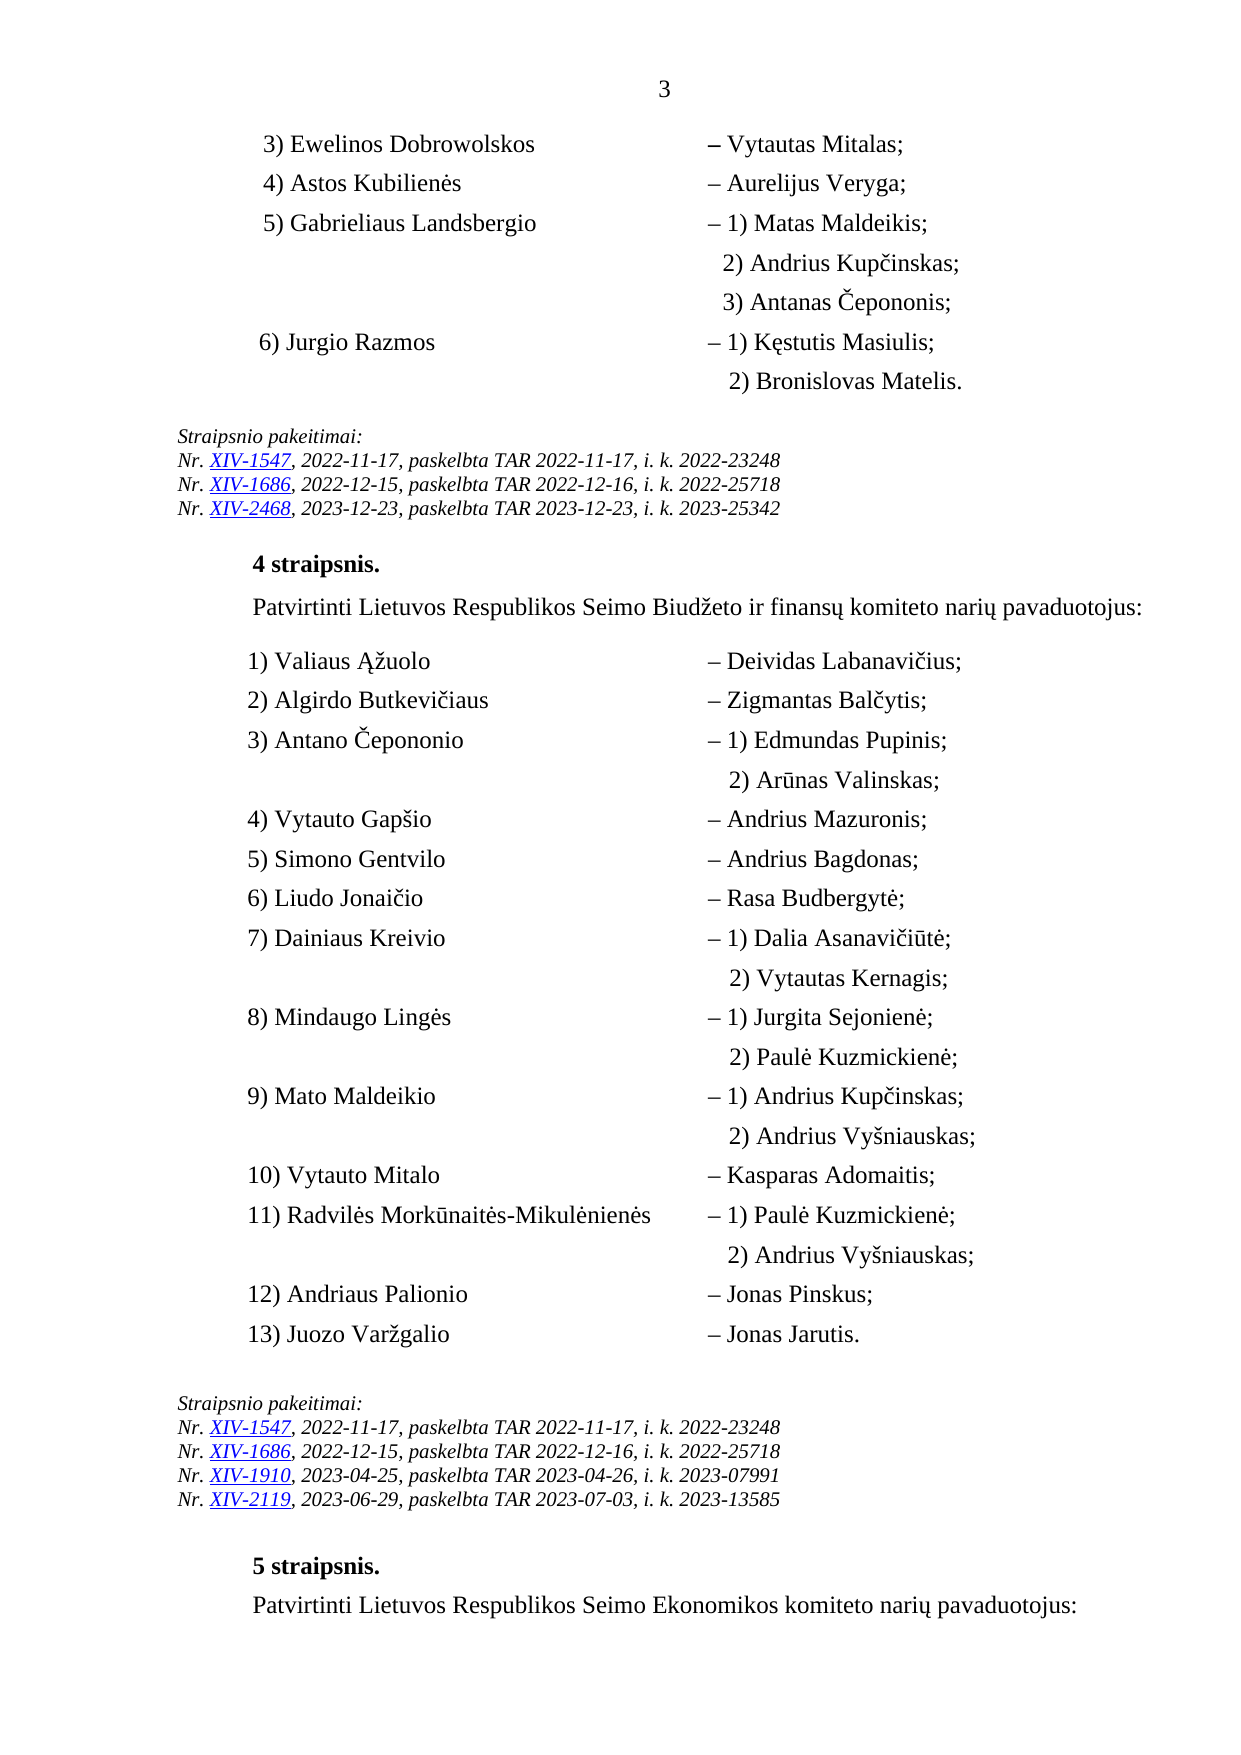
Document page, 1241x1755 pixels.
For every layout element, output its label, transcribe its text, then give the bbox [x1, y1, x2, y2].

table_cell – 1) Paulė Kuzmickienė; 2) Andrius Vyšniauskas; [697, 1189, 1163, 1268]
text Nr. XIV-2119, 2023-06-29, paskelbta TAR 2023-07-03, i. k. 2023-13585 [177, 1487, 1152, 1511]
text Straipsnio pakeitimai: [177, 1391, 1152, 1415]
table_cell 5) Simono Gentvilo [236, 833, 697, 873]
table_cell 6) Liudo Jonaičio [236, 873, 697, 912]
table_cell – Vytautas Mitalas; [697, 118, 1163, 158]
text 5 straipsnis. [177, 1540, 1152, 1579]
text 4 straipsnis. [177, 549, 1152, 578]
text Patvirtinti Lietuvos Respublikos Seimo Biudžeto ir finansų komiteto narių pavaduotojus: [177, 592, 1152, 621]
table_cell 5) Gabrieliaus Landsbergio [248, 197, 697, 316]
table_cell 4) Astos Kubilienės [248, 158, 697, 197]
text Nr. XIV-1686, 2022-12-15, paskelbta TAR 2022-12-16, i. k. 2022-25718 [177, 472, 1152, 496]
table_cell 3) Ewelinos Dobrowolskos [248, 118, 697, 158]
table_cell 10) Vytauto Mitalo [236, 1150, 697, 1189]
table_cell – 1) Edmundas Pupinis; 2) Arūnas Valinskas; [697, 714, 1163, 793]
table_cell – 1) Matas Maldeikis; 2) Andrius Kupčinskas; 3) Antanas Čepononis; [697, 197, 1163, 316]
text Straipsnio pakeitimai: [177, 424, 1152, 448]
table_cell 11) Radvilės Morkūnaitės-Mikulėnienės [236, 1189, 697, 1268]
table_cell 8) Mindaugo Lingės [236, 991, 697, 1071]
table_cell 4) Vytauto Gapšio [236, 794, 697, 833]
table_cell – Andrius Mazuronis; [697, 794, 1163, 833]
table_cell – Jonas Pinskus; [697, 1269, 1163, 1308]
table_cell – Kasparas Adomaitis; [697, 1150, 1163, 1189]
table_cell 3) Antano Čepononio [236, 714, 697, 793]
table_cell – 1) Kęstutis Masiulis; 2) Bronislovas Matelis. [697, 316, 1163, 395]
table_cell 9) Mato Maldeikio [236, 1071, 697, 1150]
table_cell 7) Dainiaus Kreivio [236, 912, 697, 991]
table_cell 2) Algirdo Butkevičiaus [236, 675, 697, 714]
table_cell – Zigmantas Balčytis; [697, 675, 1163, 714]
table_cell – 1) Andrius Kupčinskas; 2) Andrius Vyšniauskas; [697, 1071, 1163, 1150]
table_cell – 1) Jurgita Sejonienė; 2) Paulė Kuzmickienė; [697, 991, 1163, 1071]
table_cell – Aurelijus Veryga; [697, 158, 1163, 197]
table_header 1) Valiaus Ąžuolo [236, 635, 697, 675]
text Nr. XIV-1547, 2022-11-17, paskelbta TAR 2022-11-17, i. k. 2022-23248 [177, 1415, 1152, 1439]
text Nr. XIV-1910, 2023-04-25, paskelbta TAR 2023-04-26, i. k. 2023-07991 [177, 1463, 1152, 1487]
table_cell – Jonas Jarutis. [697, 1308, 1163, 1348]
table_cell 12) Andriaus Palionio [236, 1269, 697, 1308]
text Nr. XIV-1547, 2022-11-17, paskelbta TAR 2022-11-17, i. k. 2022-23248 [177, 448, 1152, 472]
text Nr. XIV-1686, 2022-12-15, paskelbta TAR 2022-12-16, i. k. 2022-25718 [177, 1439, 1152, 1463]
table_cell 13) Juozo Varžgalio [236, 1308, 697, 1348]
text Nr. XIV-2468, 2023-12-23, paskelbta TAR 2023-12-23, i. k. 2023-25342 [177, 496, 1152, 520]
text Patvirtinti Lietuvos Respublikos Seimo Ekonomikos komiteto narių pavaduotojus: [177, 1579, 1152, 1619]
table_cell 6) Jurgio Razmos [248, 316, 697, 395]
table_cell – 1) Dalia Asanavičiūtė; 2) Vytautas Kernagis; [697, 912, 1163, 991]
table_cell – Andrius Bagdonas; [697, 833, 1163, 873]
table_header – Deividas Labanavičius; [697, 635, 1163, 675]
table_cell – Rasa Budbergytė; [697, 873, 1163, 912]
